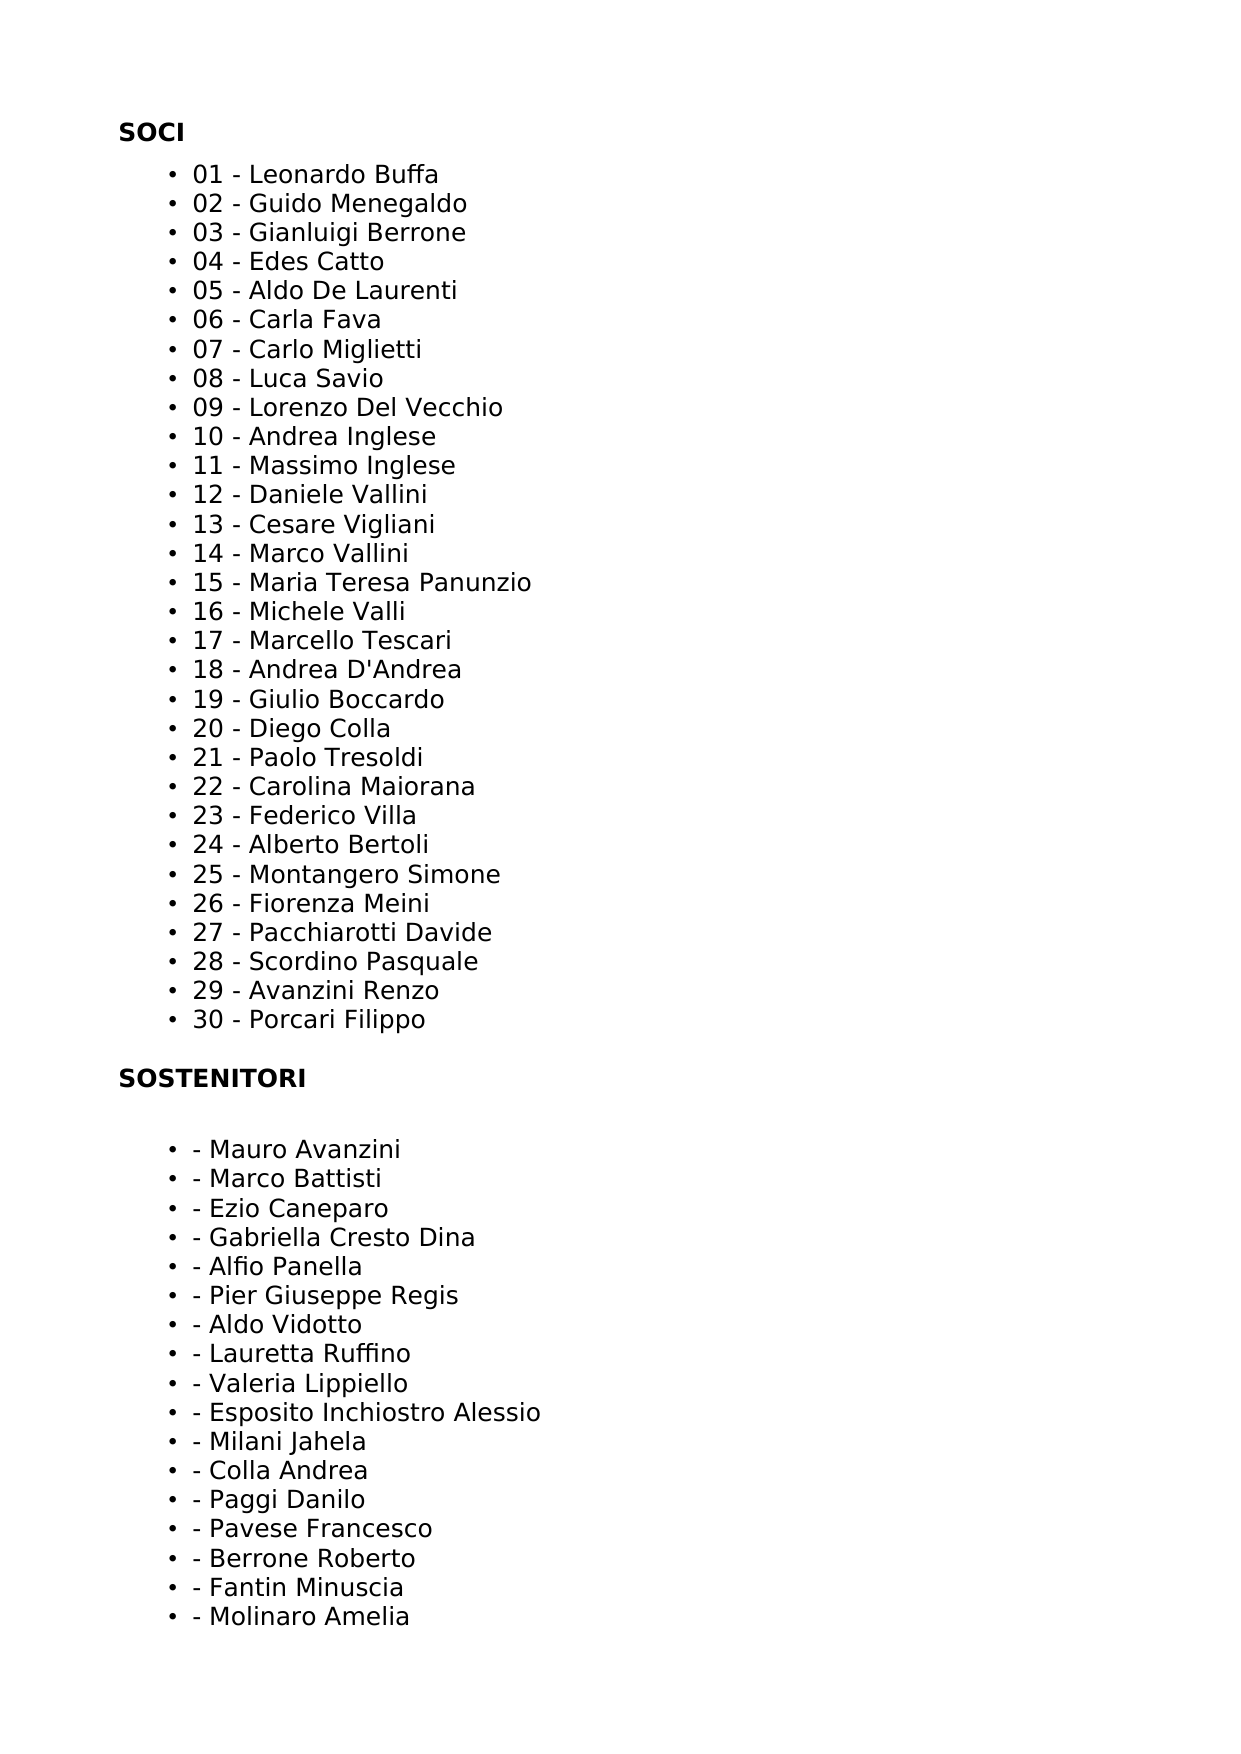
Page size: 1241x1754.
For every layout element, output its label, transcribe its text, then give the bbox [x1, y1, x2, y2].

list 11 - Massimo Inglese [177, 451, 1122, 481]
list - Colla Andrea [177, 1456, 1122, 1485]
list 19 - Giulio Boccardo [177, 685, 1122, 714]
list 15 - Maria Teresa Panunzio [177, 568, 1122, 597]
list 10 - Andrea Inglese [177, 422, 1122, 451]
list - Mauro Avanzini [177, 1135, 1122, 1164]
list 20 - Diego Colla [177, 714, 1122, 743]
list 29 - Avanzini Renzo [177, 976, 1122, 1006]
list 24 - Alberto Bertoli [177, 831, 1122, 860]
list 06 - Carla Fava [177, 306, 1122, 335]
list 25 - Montangero Simone [177, 860, 1122, 889]
list 08 - Luca Savio [177, 364, 1122, 393]
list - Molinaro Amelia [177, 1602, 1122, 1631]
list 27 - Pacchiarotti Davide [177, 918, 1122, 947]
list - Esposito Inchiostro Alessio [177, 1398, 1122, 1427]
list - Milani Jahela [177, 1427, 1122, 1456]
list 17 - Marcello Tescari [177, 626, 1122, 656]
list 07 - Carlo Miglietti [177, 335, 1122, 364]
list 05 - Aldo De Laurenti [177, 276, 1122, 306]
list 04 - Edes Catto [177, 247, 1122, 276]
list - Aldo Vidotto [177, 1310, 1122, 1339]
list - Gabriella Cresto Dina [177, 1223, 1122, 1252]
list 13 - Cesare Vigliani [177, 510, 1122, 539]
list 12 - Daniele Vallini [177, 481, 1122, 510]
list 23 - Federico Villa [177, 801, 1122, 831]
list 18 - Andrea D'Andrea [177, 656, 1122, 685]
list 26 - Fiorenza Meini [177, 889, 1122, 918]
list - Lauretta Ruffino [177, 1339, 1122, 1369]
list - Alfio Panella [177, 1252, 1122, 1281]
list 28 - Scordino Pasquale [177, 947, 1122, 976]
list - Pier Giuseppe Regis [177, 1281, 1122, 1310]
list - Fantin Minuscia [177, 1573, 1122, 1602]
list - Berrone Roberto [177, 1544, 1122, 1573]
list 21 - Paolo Tresoldi [177, 743, 1122, 772]
list 16 - Michele Valli [177, 597, 1122, 626]
list - Ezio Caneparo [177, 1194, 1122, 1223]
list - Pavese Francesco [177, 1514, 1122, 1544]
list 02 - Guido Menegaldo [177, 189, 1122, 218]
list 01 - Leonardo Buffa [177, 160, 1122, 189]
list 03 - Gianluigi Berrone [177, 218, 1122, 247]
list - Paggi Danilo [177, 1485, 1122, 1514]
text SOCI [118, 118, 1122, 147]
list 09 - Lorenzo Del Vecchio [177, 393, 1122, 422]
text SOSTENITORI [118, 1064, 1122, 1093]
list 30 - Porcari Filippo [177, 1006, 1122, 1035]
list 22 - Carolina Maiorana [177, 772, 1122, 801]
list - Marco Battisti [177, 1164, 1122, 1194]
list 14 - Marco Vallini [177, 539, 1122, 568]
list - Valeria Lippiello [177, 1369, 1122, 1398]
